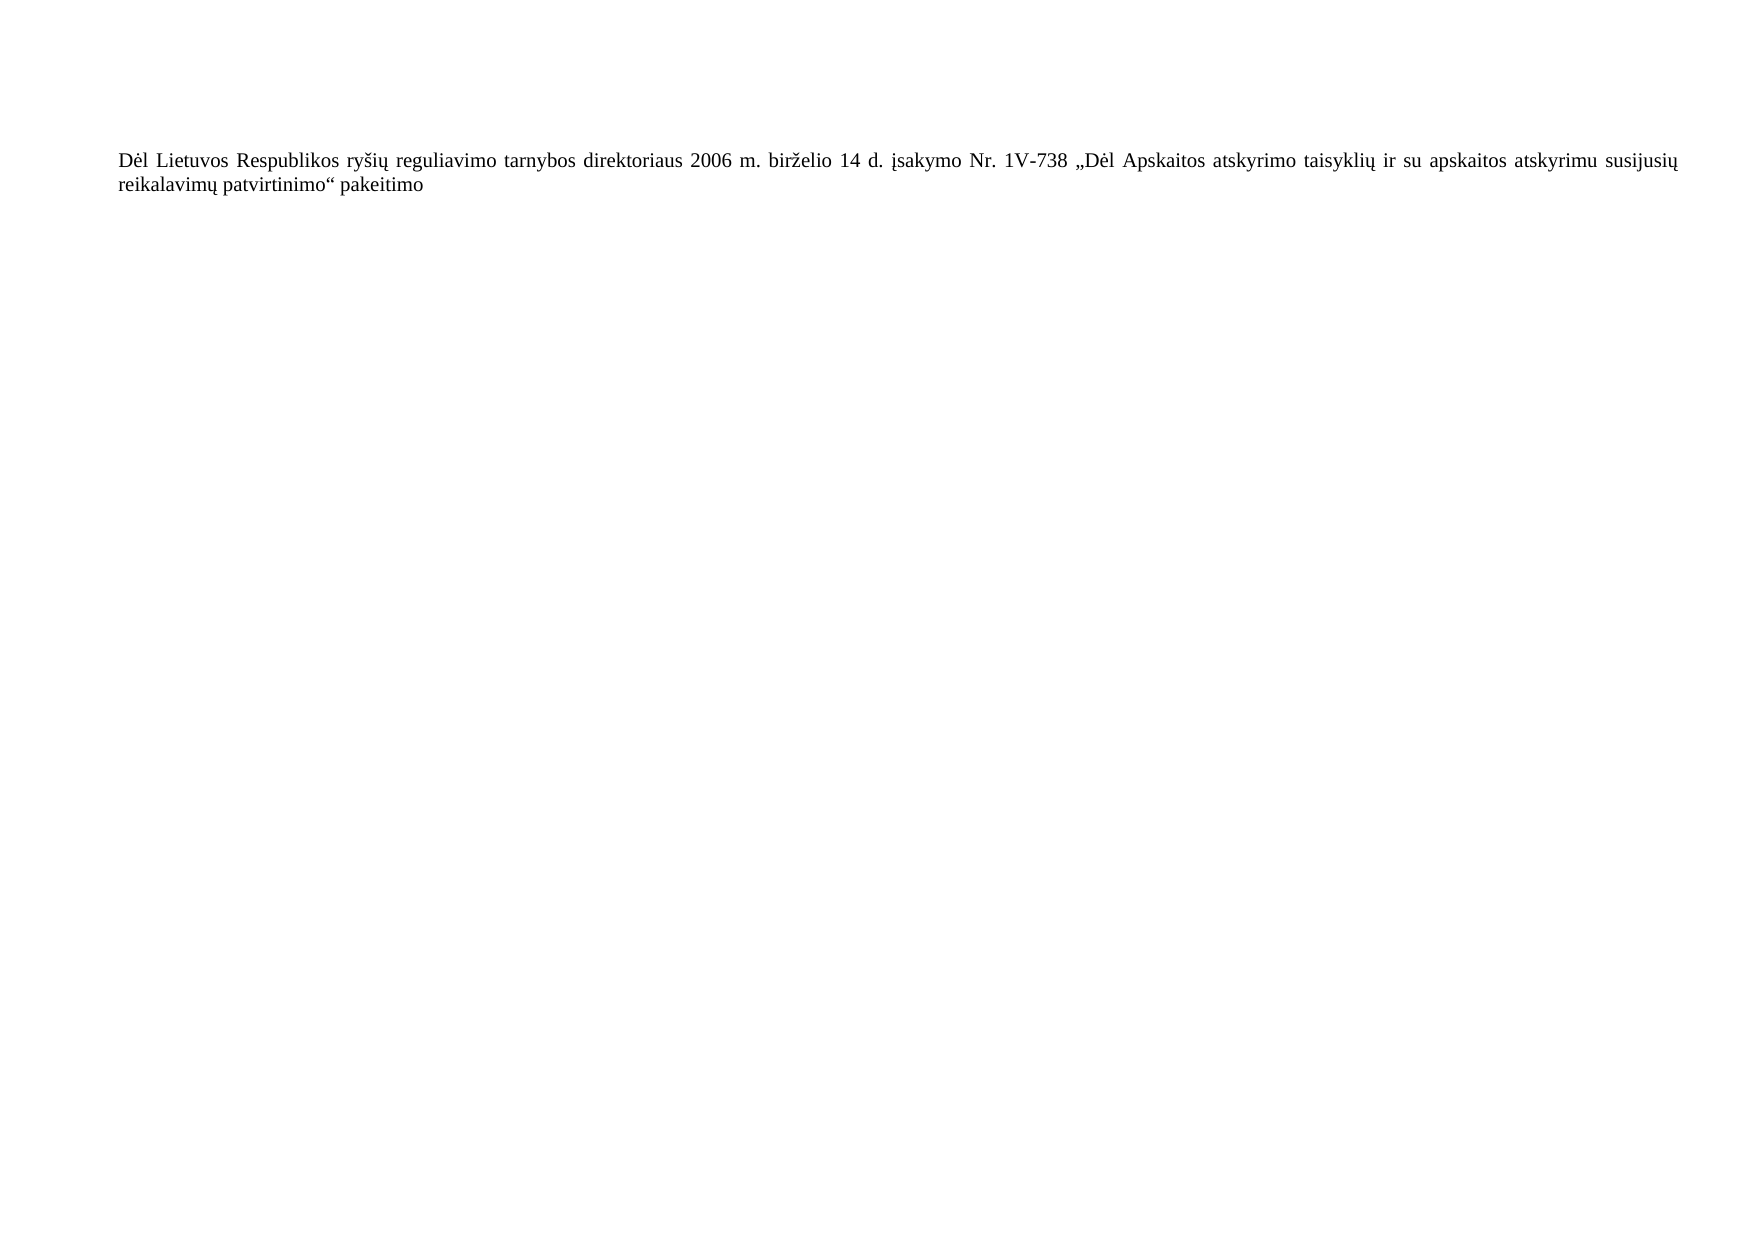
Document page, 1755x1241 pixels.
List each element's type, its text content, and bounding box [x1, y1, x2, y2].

text Dėl Lietuvos Respublikos ryšių reguliavimo tarnybos direktoriaus 2006 m. birželio 14 d. įsakymo Nr. 1V-738 „Dėl Apskaitos atskyrimo taisyklių ir su apskaitos atskyrimu susijusių reikalavimų patvirtinimo“ pakeitimo [118, 148, 1680, 196]
